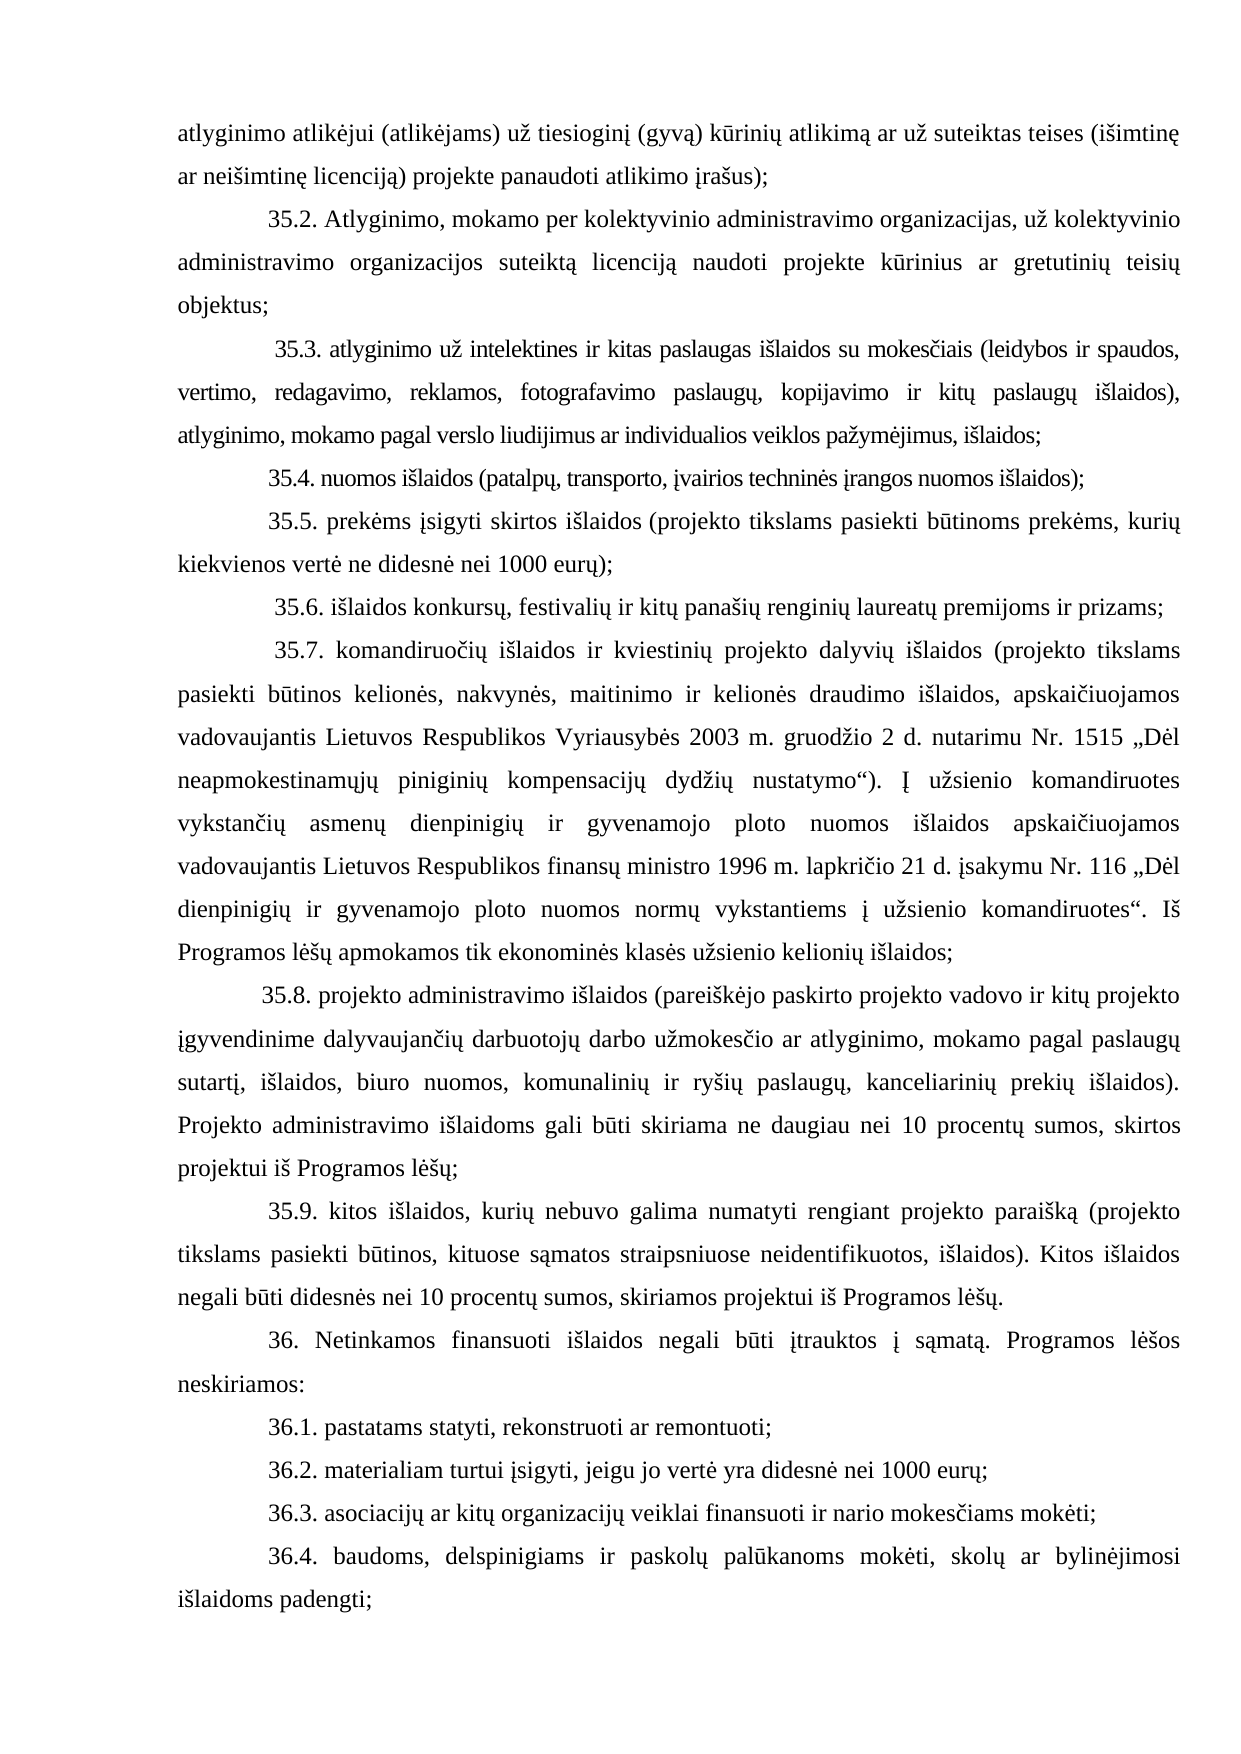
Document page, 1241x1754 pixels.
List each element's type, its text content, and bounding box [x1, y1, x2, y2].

text 35.8. projekto administravimo išlaidos (pareiškėjo paskirto projekto vadovo ir kitų projekto įgyvendinime dalyvaujančių darbuotojų darbo užmokesčio ar atlyginimo, mokamo pagal paslaugų sutartį, išlaidos, biuro nuomos, komunalinių ir ryšių paslaugų, kanceliarinių prekių išlaidos). Projekto administravimo išlaidoms gali būti skiriama ne daugiau nei 10 procentų sumos, skirtos projektui iš Programos lėšų; [177, 981, 1181, 1182]
text 36.3. asociacijų ar kitų organizacijų veiklai finansuoti ir nario mokesčiams mokėti; [177, 1498, 1181, 1527]
text 35.6. išlaidos konkursų, festivalių ir kitų panašių renginių laureatų premijoms ir prizams; [177, 592, 1181, 621]
text 36.4. baudoms, delspinigiams ir paskolų palūkanoms mokėti, skolų ar bylinėjimosi išlaidoms padengti; [177, 1541, 1181, 1613]
text 35.3. atlyginimo už intelektines ir kitas paslaugas išlaidos su mokesčiais (leidybos ir spaudos, vertimo, redagavimo, reklamos, fotografavimo paslaugų, kopijavimo ir kitų paslaugų išlaidos), atlyginimo, mokamo pagal verslo liudijimus ar individualios veiklos pažymėjimus, išlaidos; [177, 334, 1181, 449]
text 36.1. pastatams statyti, rekonstruoti ar remontuoti; [177, 1412, 1181, 1441]
text 36.2. materialiam turtui įsigyti, jeigu jo vertė yra didesnė nei 1000 eurų; [177, 1455, 1181, 1484]
text 36. Netinkamos finansuoti išlaidos negali būti įtrauktos į sąmatą. Programos lėšos neskiriamos: [177, 1326, 1181, 1397]
text 35.9. kitos išlaidos, kurių nebuvo galima numatyti rengiant projekto paraišką (projekto tikslams pasiekti būtinos, kituose sąmatos straipsniuose neidentifikuotos, išlaidos). Kitos išlaidos negali būti didesnės nei 10 procentų sumos, skiriamos projektui iš Programos lėšų. [177, 1196, 1181, 1311]
text 35.2. Atlyginimo, mokamo per kolektyvinio administravimo organizacijas, už kolektyvinio administravimo organizacijos suteiktą licenciją naudoti projekte kūrinius ar gretutinių teisių objektus; [177, 204, 1181, 319]
text 35.5. prekėms įsigyti skirtos išlaidos (projekto tikslams pasiekti būtinoms prekėms, kurių kiekvienos vertė ne didesnė nei 1000 eurų); [177, 506, 1181, 578]
text 35.4. nuomos išlaidos (patalpų, transporto, įvairios techninės įrangos nuomos išlaidos); [177, 463, 1181, 492]
text atlyginimo atlikėjui (atlikėjams) už tiesioginį (gyvą) kūrinių atlikimą ar už suteiktas teises (išimtinę ar neišimtinę licenciją) projekte panaudoti atlikimo įrašus); [177, 118, 1181, 190]
text 35.7. komandiruočių išlaidos ir kviestinių projekto dalyvių išlaidos (projekto tikslams pasiekti būtinos kelionės, nakvynės, maitinimo ir kelionės draudimo išlaidos, apskaičiuojamos vadovaujantis Lietuvos Respublikos Vyriausybės 2003 m. gruodžio 2 d. nutarimu Nr. 1515 „Dėl neapmokestinamųjų piniginių kompensacijų dydžių nustatymo“). Į užsienio komandiruotes vykstančių asmenų dienpinigių ir gyvenamojo ploto nuomos išlaidos apskaičiuojamos vadovaujantis Lietuvos Respublikos finansų ministro 1996 m. lapkričio 21 d. įsakymu Nr. 116 „Dėl dienpinigių ir gyvenamojo ploto nuomos normų vykstantiems į užsienio komandiruotes“. Iš Programos lėšų apmokamos tik ekonominės klasės užsienio kelionių išlaidos; [177, 636, 1181, 966]
